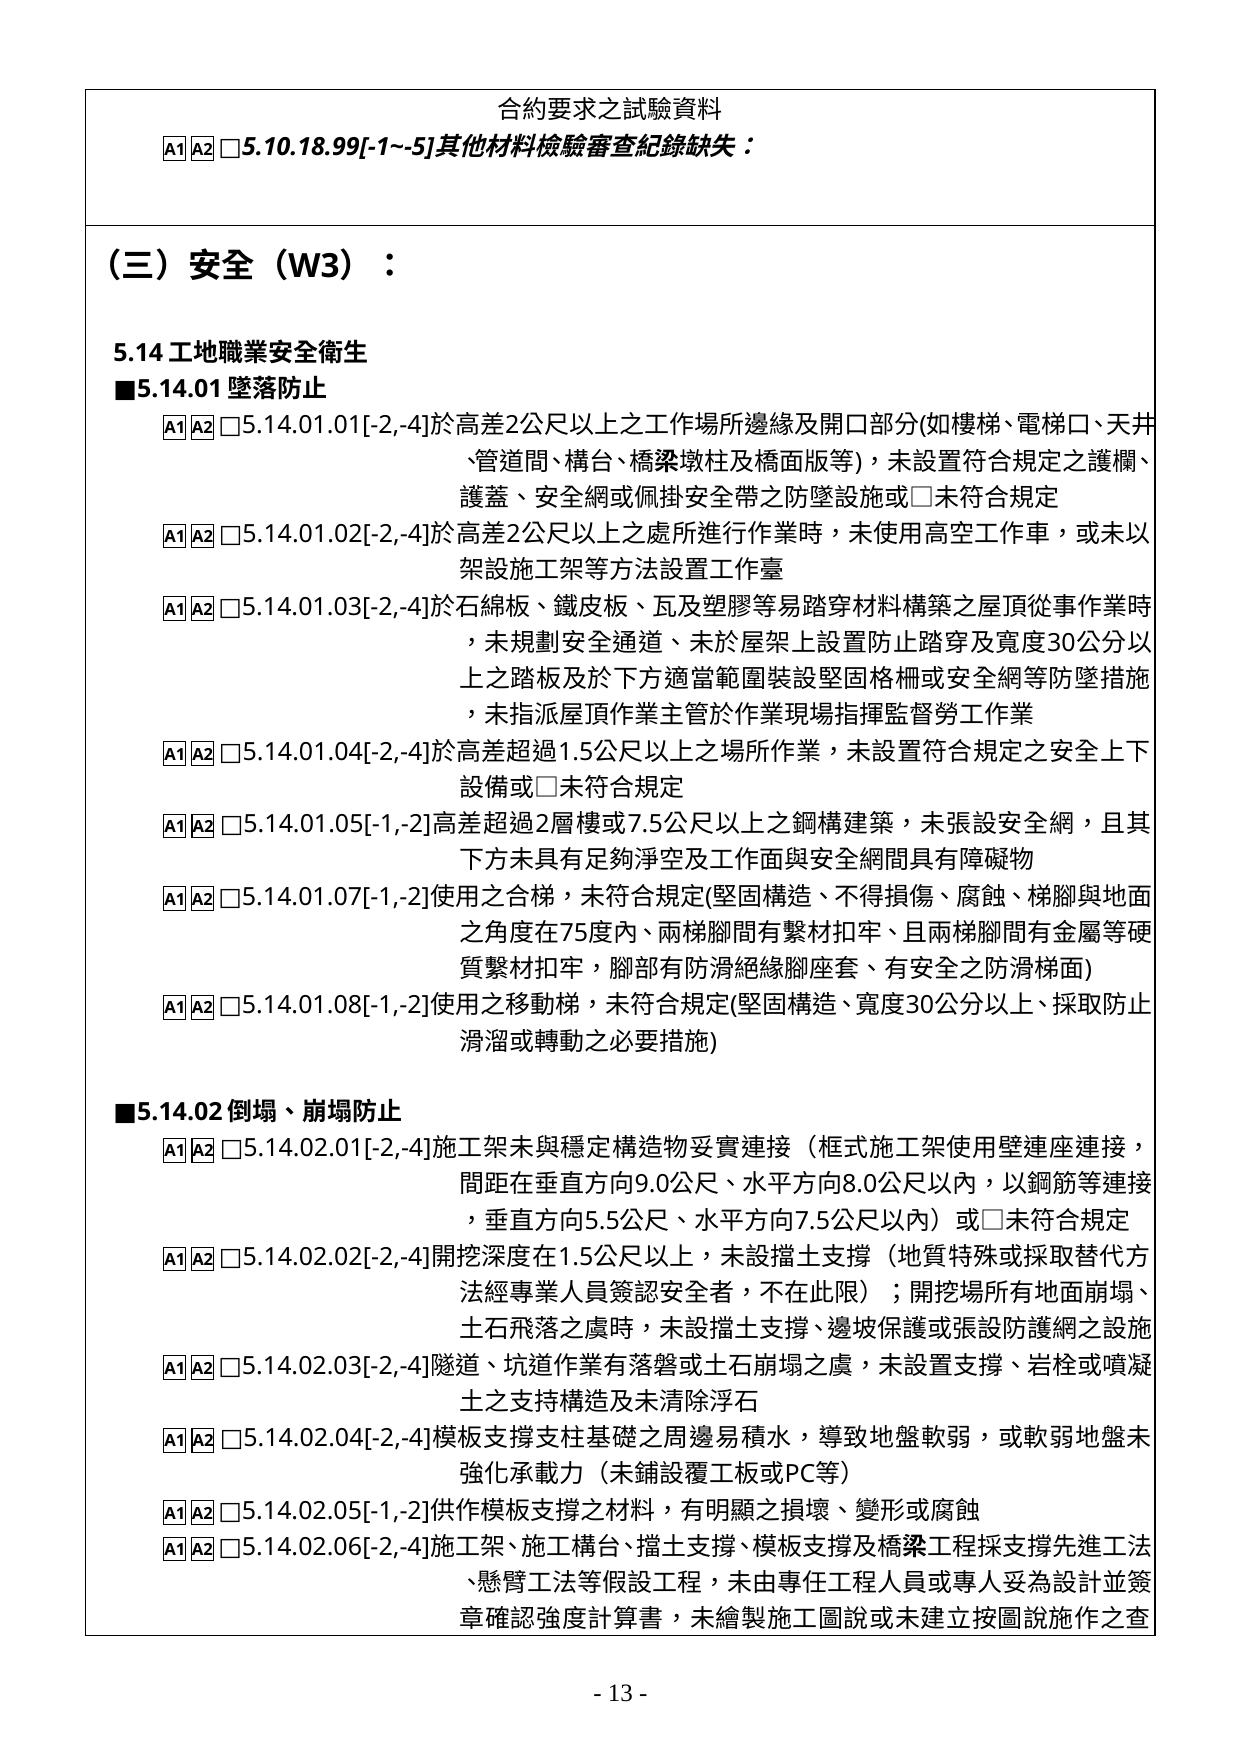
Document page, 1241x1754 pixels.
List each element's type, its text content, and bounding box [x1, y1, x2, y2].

table_cell 合約要求之試驗資料 A1 A2 □5.10.18.99[-1~-5]其他材料檢驗審查紀錄缺失： [86, 90, 1154, 225]
table_cell （三）安全（W3）： 5.14工地職業安全衛生 ■5.14.01墜落防止 A1 A2 □5.14.01.01[-2,-4]於高差2公尺以上之工作場所邊緣及開口部分(如樓梯、電梯口、天井、管道間、構台、橋梁墩柱及橋面版等)，未設置符合規定之護欄、護蓋、安全網或佩掛安全帶之防墜設施或□未符合規定 A1 A2 □5.14.01.02[-2,-4]於高差2公尺以上之處所進行作業時，未使用高空工作車，或未以架設施工架等方法設置工作臺 A1 A2 □5.14.01.03[-2,-4]於石綿板、鐵皮板、瓦及塑膠等易踏穿材料構築之屋頂從事作業時，未規劃安全通道、未於屋架上設置防止踏穿及寬度30公分以上之踏板及於下方適當範圍裝設堅固格柵或安全網等防墜措施，未指派屋頂作業主管於作業現場指揮監督勞工作業 A1 A2 □5.14.01.04[-2,-4]於高差超過1.5公尺以上之場所作業，未設置符合規定之安全上下設備或□未符合規定 A1 A2 □5.14.01.05[-1,-2]高差超過2層樓或7.5公尺以上之鋼構建築，未張設安全網，且其下方未具有足夠淨空及工作面與安全網間具有障礙物 A1 A2 □5.14.01.07[-1,-2]使用之合梯，未符合規定(堅固構造、不得損傷、腐蝕、梯腳與地面之角度在75度內、兩梯腳間有繫材扣牢、且兩梯腳間有金屬等硬質繫材扣牢，腳部有防滑絕緣腳座套、有安全之防滑梯面) A1 A2 □5.14.01.08[-1,-2]使用之移動梯，未符合規定(堅固構造、寬度30公分以上、採取防止滑溜或轉動之必要措施) ■5.14.02倒塌、崩塌防止 A1 A2 □5.14.02.01[-2,-4]施工架未與穩定構造物妥實連接（框式施工架使用壁連座連接，間距在垂直方向9.0公尺、水平方向8.0公尺以內，以鋼筋等連接，垂直方向5.5公尺、水平方向7.5公尺以內）或□未符合規定 A1 A2 □5.14.02.02[-2,-4]開挖深度在1.5公尺以上，未設擋土支撐（地質特殊或採取替代方法經專業人員簽認安全者，不在此限）；開挖場所有地面崩塌、土石飛落之虞時，未設擋土支撐、邊坡保護或張設防護網之設施 A1 A2 □5.14.02.03[-2,-4]隧道、坑道作業有落磐或土石崩塌之虞，未設置支撐、岩栓或噴凝土之支持構造及未清除浮石 A1 A2 □5.14.02.04[-2,-4]模板支撐支柱基礎之周邊易積水，導致地盤軟弱，或軟弱地盤未強化承載力（未鋪設覆工板或PC等） A1 A2 □5.14.02.05[-1,-2]供作模板支撐之材料，有明顯之損壞、變形或腐蝕 A1 A2 □5.14.02.06[-2,-4]施工架、施工構台、擋土支撐、模板支撐及橋梁工程採支撐先進工法、懸臂工法等假設工程，未由專任工程人員或專人妥為設計並簽章確認強度計算書，未繪製施工圖說或未建立按圖說施作之查核機制 ■5.14.03感電防止 A1 A2 □5.14.03.01[-1,-2]臨時用電設備之電線未防護 A1 A2 □5.14.03.02[-2,-4]建築或工程興建之臨時用電設備，未於各該設備之連接電路上設置額定感度電流30毫安培、動作時間0.1秒以內之防止感電用漏電斷路器 A1 A2 □5.14.03.03[-2,-4]於鋼架等有觸及高導電性接地物之虞之場所，作業時所使用之交流電焊機（不含自動式焊接者），未裝設自動電擊防止裝置 A1 A2 □5.14.03.04[-1,-2]於架空電線或電氣機具電路之接近場所從事作業，或使用移動式起重機、高空工作車等作業時，有引起感電之虞者，未使勞工與帶電體保持規定之接近界線距離，未設置護圍或未於該電路四周裝置絕緣用防護裝備或未採取移開該電路之措施 A1 A2 □5.14.03.05[-1,-2]從事電路之檢查、修理等活線作業時，未使勞工戴用絕緣用防護具或未使用活線作業用器具；對高壓電路未使用絕緣工作台，或使勞工之身體、其使用中之導電體接觸或接近有感電之虞之電路或帶電體 A1 A2 □5.14.04[-1,-2]□承包商無勞安自動檢查紀錄或，或□不確實 A1 A2 □5.14.05[-1,-2]安全衛生管理員或安衛業務主管未在工地執行職務 ■5.14.06工作場所災害防止 A1 A2 □5.14.06.01[-1,-2]工作場所暴露之鋼筋等易發生被刺及擦傷災害者，未採取彎曲尖端、加蓋或加裝護套等防護設施 A1 A2 □5.14.06.02[-1,-2]工作場所人員及車輛機械出入口處：(1)未設方便人員及車輛出入之拉開式大門並標示禁止無關人員擅入。(2)未設管制人員：A.管制非有適當防護具之人員，不得讓其出入。B.管制、檢查車輛機械，未具合格證，不得讓其出入。(3)未維持車輛機械進出視線淨空 A1 A2 □5.14.06.03[-1,-2]□雇主對於進入營繕工程工作場所作業人員，未提供適當安全帽，或未使其正確戴用，或□工人未使用安全防護用具 A1 A2 □5.14.06.04[-1,-2]勞工有酒醉或有酒醉之虞者，從事高架作業 A1 A2 □5.14.06.05[-2,-4]在人孔、下水道、坑道、隧道、沈箱、逆打工法之地下層、筏基坑及其他自然換氣不充分之工作場所有下列情形時：未置備通風設備予以適當換氣，或未置備空氣中氧氣、硫化氫、一氧化碳濃度之測定儀器，並未隨時測定保持氧氣濃度在18％以上、硫化氫濃度在10PPM以下及一氧化碳濃度在35PPM以下 A1 A2 □5.14.06.06[-2,-4]未依營造安全衛生設施標準第7條規定，對於營造工程之模板、施工架等材料拆除後之採取拔除或釘入凸出之鐵釘、鐵條防護措施 A1 A2 □5.14.07[-1,-2]施工現場交通警告等設施不足 A1 A2 □5.14.08[-1,-2]圍籬、外部防護網等設施不足 A1 A2 □5.14.10[-1,-2]□危險性工作場所未事先申請審查，或□未審查完成即先行動工 A1 A2 □5.14.11[-1,-2]未於作業現場，依施工現況，設置擋土支撐、露天開挖、模板支撐、隧道挖掘、襯砌、施工架組配、鋼構組配、屋頂作業及缺氧作業等作業主管 ■5.14.12被撞防止 A1 A2 □5.14.12.01[-1,-2]於搬運機械作業或開挖作業時，未指派專人指揮，防止機械翻覆或勞工自機械後側接近作業場所、未嚴禁操作人員以外之勞工進入營建用機械之操作半徑範圍內、車輛機械未裝設倒車或旋轉警示燈及蜂鳴器，警示周遭其他工作人員 A1 A2 □5.14.12.02[-1,-2]車輛出入、使用道路作業、鄰接道路作業或有導致交通事故之虞之工作場所，未依規定設置適當交通號誌、標示或柵欄、夜間柵欄未設有照明或反光片等設施、交通號誌、標示或柵欄等措施已設置尚不足以警告防止交通事故時，未置交通引導人員。 A1 A2 □5.14.12.03[-1,-2]使勞工於有車輛出入或往來之工作場所作業時，未明顯設置警戒標示，未置備反光背心等防護衣，使勞工確實使用 ■5.14.13物體飛落防止 A1 A2 □5.14.13.01[-1,-2]工作場所有物體飛落之虞，未設置防止物體飛落設備 A1 A2 □5.14.13.02[-1,-2]使用未經檢查合格之固定式起重機、移動式起重機（1機3證之1） A1 A2 □5.14.13.03[-1,-2]未僱用合格人員充任吊升荷重3公噸以上之固定式起重機、移動式起重機操作人員(1機3證之1) A1 A2 □5.14.13.04[-1,-2]使用起重機具從事吊掛作業人員，未使其受特殊作業安全衛生教育訓練(1機3證之1) A1 A2 □5.14.13.05[-1,-2]起重機具之吊鉤、吊具未有防止吊物脫落裝置 A1 A2 □5.14.13.06[-1,-2]起重機具未有過捲預防裝置 A1 A2 □5.14.13.07[-1,-2]起重機具運轉時，未採取防止吊掛物通過人員上方及人員進入吊掛物下方之設備或措施 A1 A2 □5.14.99[-1~-5]其他違反職業安全衛生相關法規情事： ■5.15工區交通維持及安全管制措施 A1 A2 □5.15.01[-2,-4]□無交通維持及安全管制措施基本內容，或□未落實 A1 A2 □5.15.02[-1,-2]□交通維持及安全管制措施未依規定程序審查，或□不完整 A1 A2 □5.15.03[-1,-2]□承包商無交通維持及安全管制措施檢查紀錄，或□不確實 A1 A2 □5.15.04[-1,-2]施工機具、材料及棄土車輛違規佔用道路停放 A1 A2 □5.15.05[-1,-2]工區車輛進出口影響道路交通或無交通引導人員 A1 A2 □5.15.06[-1,-2]□車道縮減未設置前後之漸變段，或□設置長度不足 A1 A2 □5.15.07[-1,-2]重要路口無交通引導人員協助疏導交通 A1 A2 □5.15.08[-1,-2]工區周邊道路路面不平整 A1 A2 □5.15.09[-1,-2]工區圍籬尺寸、型式、安全設施及設置時機等不符合規定 A1 A2 □5.15.10[-2,-4]工區周邊行人動線安全防護措施及導引牌面不完善 A1 A2 □5.15.11[-1,-2]工區周邊標線、標誌、號誌設置不完善 A1 A2 □5.15.99[-1~-5]其他交通維持及安全管制措施不當情事： ■5.16汛期工地防災減災措施 A1 A2 □5.16.01[-2,-4]無訂定汛期工地防災自主檢查表，□或未落實 A1 A2 □5.16.02[-2,-4]工區及週遭之排水設施未予清理並保持暢通 A1 A2 □5.16.03[-2,-4]防汛缺口未確實封堵，或砂包、擋水鋼板、封水牆等臨時性防洪設施未補強 A1 A2 □5.16.99[-1~-5]其他汛期工地防災減災措施不當情事： ■5.17功能及節能減碳 A1 A2 □5.17.01[-1,-2]□未使用高效率空調設備，或□未使用高效率照明燈具(如LED應用產品)，或□未使用高效率馬達，或□未使用高效率變壓器，或□未使用高效率太陽能光電及熱泵熱水系統 A1 A2 □5.17.02[-1,-2]電源配置不當，影響使用性 A1 A2 □5.17.03[-1,-2]防災措施不足，影響應變功能 A1 A2 □5.17.04[-1,-2]地盤調查不確實影響施工作業 A1 A2 □5.17.05[-1,-2]□材料使用不當，或□施工之工法選用不適，或□施工動線不良 A1 A2 □5.17.06[-1,-2]□給水管徑不足，或□管材採用不當材質易腐蝕，或□管路配置不當，影響使用性 A1 A2 □5.17.07[-1,-2]衛生設備通氣管配置不當，影響排放功能 A1 A2 □5.17.08[-1,-2]燈具設備配置不當，影響照明功能 A1 A2 □5.17.09[-1,-2]泵浦與結構體未保留適當間距，影響維護功能 A1 A2 □5.17.10[-1,-2]鋼骨無塗防火被覆，影響耐火性能 A1 A2 □5.17.11[-1,-2]污水人孔上下踏步，未採耐腐蝕材質，易腐蝕，影響日後使用性能 A1 A2 □5.17.12[-1,-2]未考量營建土石方平衡及交換，造成施工進度延宕 A1 A2 □5.17.13[-1,-2]發電機容量不足，影響供電功能 A1 A2 □5.17.14[-1,-2]管道間空間不足，無法實施維修 A1 A2 □5.17.15[-1,-2]設備未考量易維修性 A1 A2 □5.17.16[-1,-2]無營造綠色環境(最小營建規模，資源最佳化；發揮創意，創造節能減碳環境；以「迴避、減輕、補償」等生態工程原則減少衝擊) A1 A2 □5.17.17[-1,-2]無選用綠色材料(考量需求性及最佳化配置；優先採用再生能源、節約能源、低污染、省資源、再生利用、可回收、綠建材等綠色環保產品、設備) A1 A2 □5.17.18[-1,-2]無採綠色工法(因地制宜，選擇適當工法，優先採用可節省資材、能源或低耗能、減少廢棄物、施工自動化之工法及措施；拆除構材再利用，土方平衡減少外運，剩餘土石方資源化) A1 A2 □5.17.99 [-1~-5]其他影響功能或節能減碳缺失 [86, 226, 1154, 1635]
